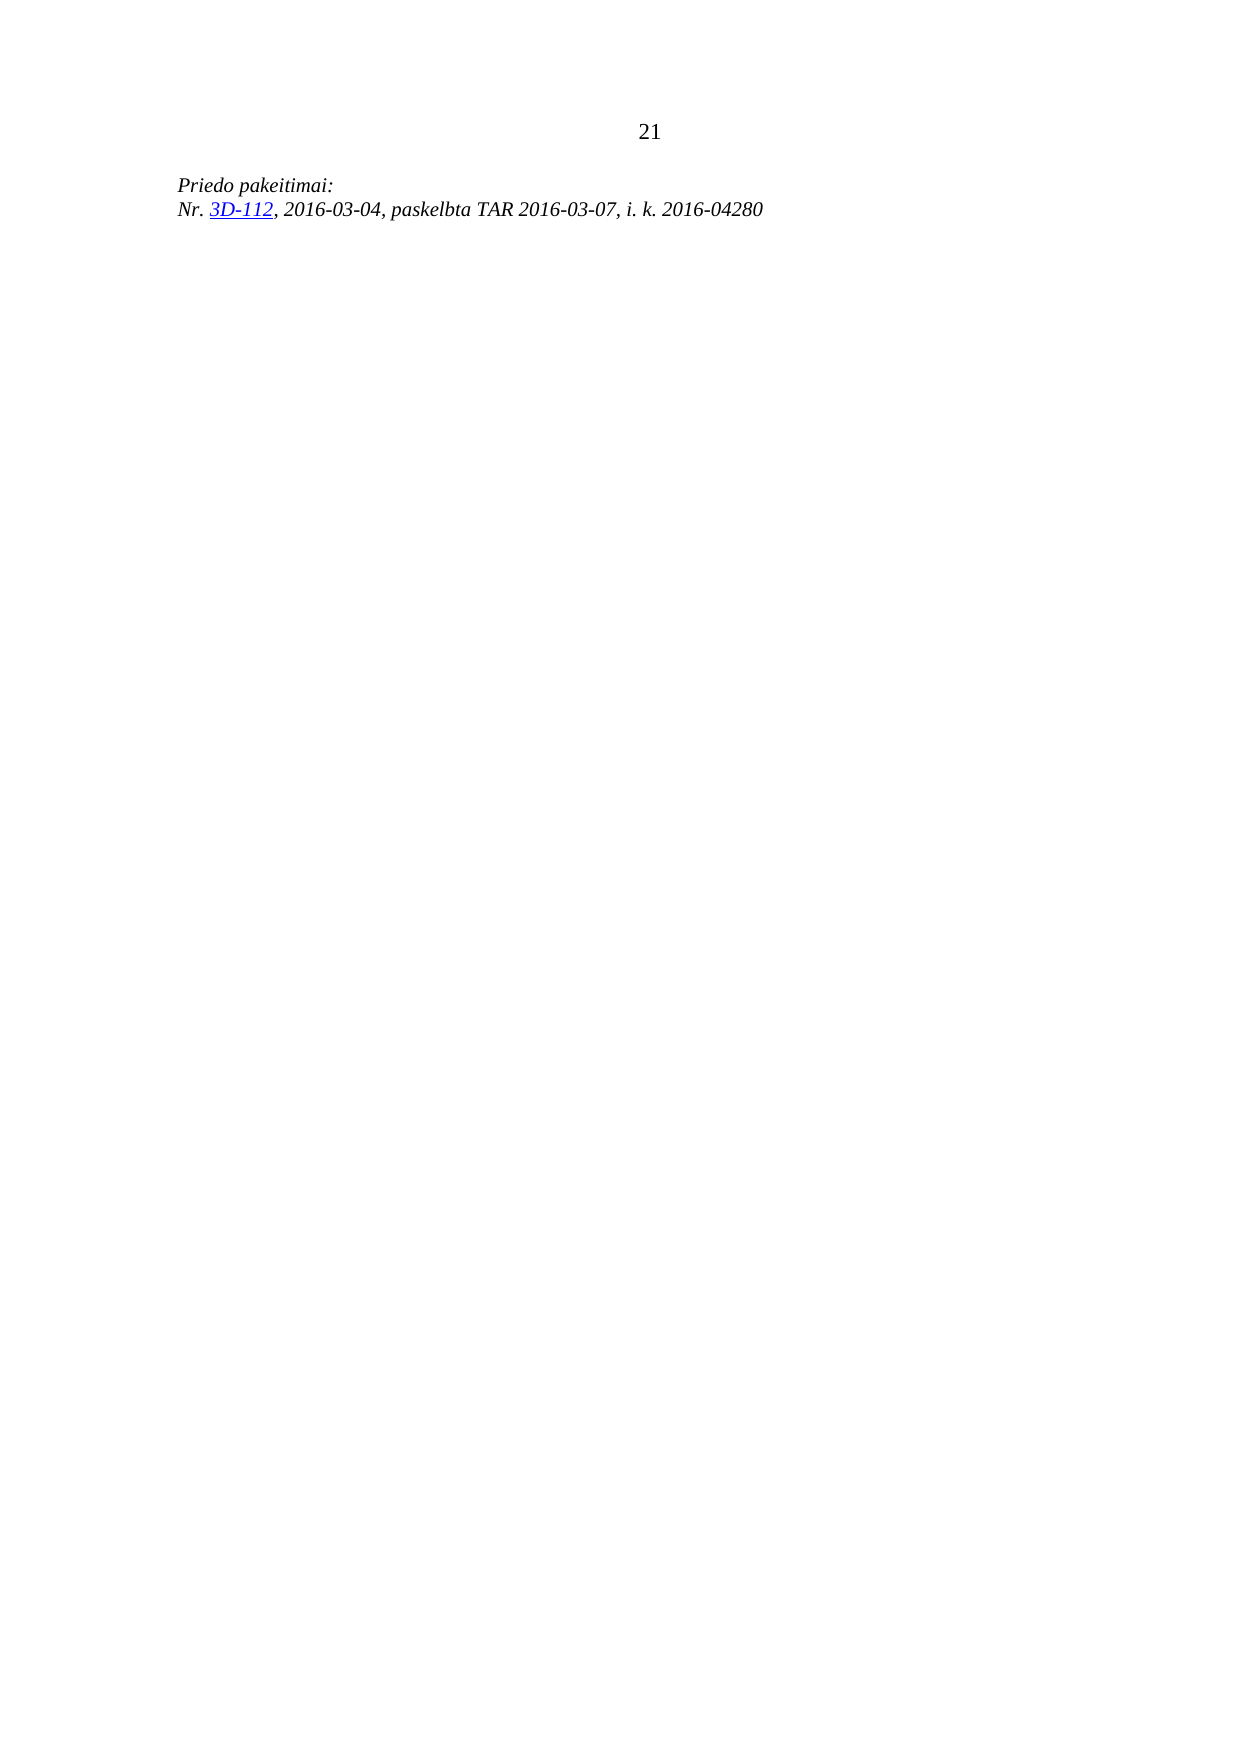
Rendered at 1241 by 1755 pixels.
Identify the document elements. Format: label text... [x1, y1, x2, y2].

text Nr. 3D-112, 2016-03-04, paskelbta TAR 2016-03-07, i. k. 2016-04280 [177, 197, 1122, 221]
text Priedo pakeitimai: [177, 173, 1122, 197]
